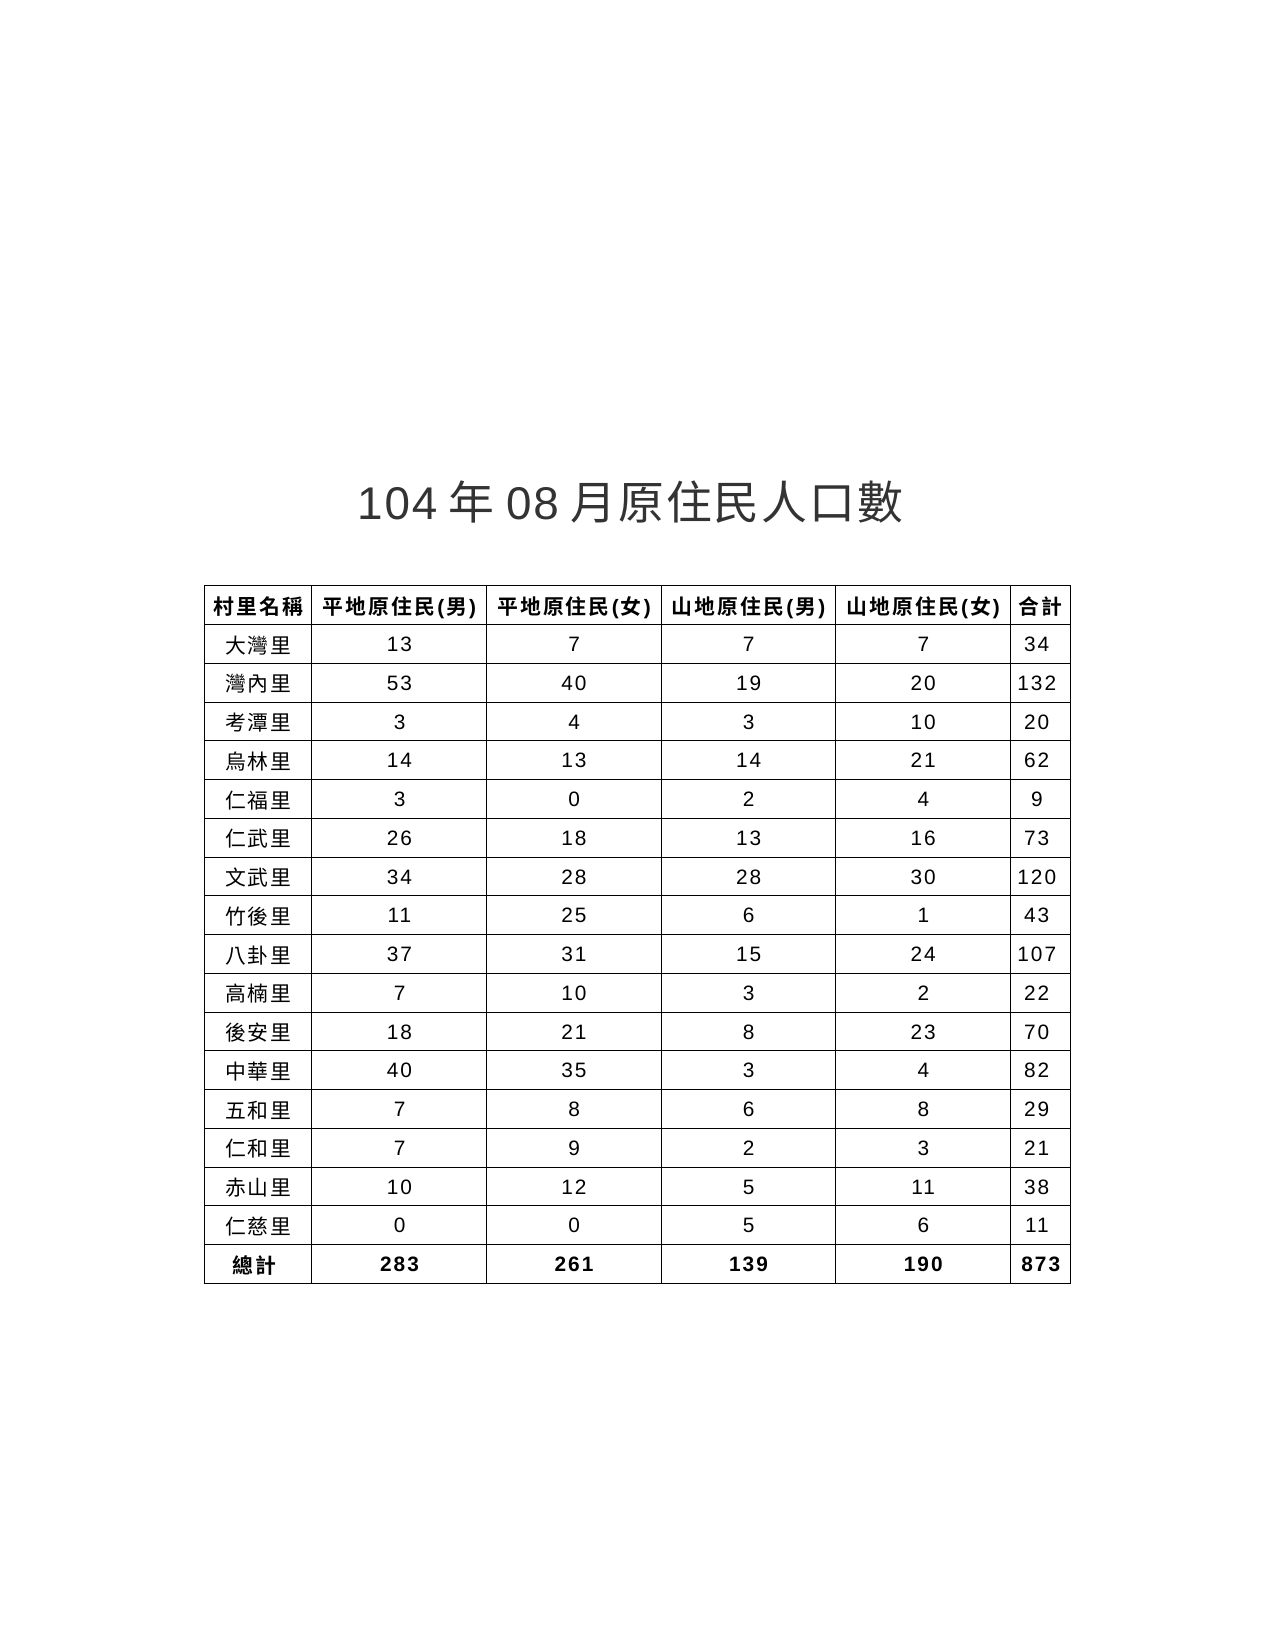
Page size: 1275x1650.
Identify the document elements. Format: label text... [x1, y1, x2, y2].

table_cell 11 [836, 1168, 1010, 1205]
table_cell 7 [662, 625, 835, 663]
table_cell 8 [662, 1013, 835, 1050]
table_cell 37 [312, 935, 486, 973]
table_cell 9 [487, 1129, 661, 1167]
table_cell 40 [487, 664, 661, 702]
table_cell 20 [836, 664, 1010, 702]
table_cell 107 [1011, 935, 1070, 973]
table_cell 3 [836, 1129, 1010, 1167]
table_cell 6 [662, 1090, 835, 1128]
table_cell 132 [1011, 664, 1070, 702]
table_cell 7 [312, 974, 486, 1012]
table_cell 82 [1011, 1051, 1070, 1089]
table_cell 70 [1011, 1013, 1070, 1050]
table_cell 0 [487, 780, 661, 818]
table_header [186, 585, 1089, 1477]
table_cell 10 [487, 974, 661, 1012]
table_cell 13 [312, 625, 486, 663]
table_cell 3 [312, 703, 486, 740]
table_cell 0 [312, 1206, 486, 1244]
table_cell 文武里 [205, 858, 311, 895]
table_cell 仁福里 [205, 780, 311, 818]
table_cell 仁武里 [205, 819, 311, 857]
table_cell 3 [312, 780, 486, 818]
table_cell 8 [836, 1090, 1010, 1128]
table_header 山地原住民(女) [836, 586, 1010, 624]
table_cell 2 [836, 974, 1010, 1012]
table_cell 7 [487, 625, 661, 663]
table_cell 13 [662, 819, 835, 857]
table_cell 34 [312, 858, 486, 895]
table_cell 21 [487, 1013, 661, 1050]
table_cell 竹後里 [205, 896, 311, 934]
table_cell 2 [662, 780, 835, 818]
table_cell 62 [1011, 741, 1070, 779]
table_cell 3 [662, 1051, 835, 1089]
table_cell 29 [1011, 1090, 1070, 1128]
table_cell 4 [836, 1051, 1010, 1089]
table_cell 烏林里 [205, 741, 311, 779]
table_cell 30 [836, 858, 1010, 895]
table_cell 73 [1011, 819, 1070, 857]
table_cell 8 [487, 1090, 661, 1128]
table_cell 20 [1011, 703, 1070, 740]
table_cell 總計 [205, 1245, 311, 1283]
table_cell 38 [1011, 1168, 1070, 1205]
table_cell 灣內里 [205, 664, 311, 702]
table_cell 25 [487, 896, 661, 934]
table_cell 22 [1011, 974, 1070, 1012]
table_cell 35 [487, 1051, 661, 1089]
table_cell 31 [487, 935, 661, 973]
table_cell 21 [836, 741, 1010, 779]
table_header [186, 150, 1089, 294]
table_cell 16 [836, 819, 1010, 857]
table_cell 中華里 [205, 1051, 311, 1089]
table_header 村里名稱 [205, 586, 311, 624]
table_cell 10 [836, 703, 1010, 740]
table_header 平地原住民(女) [487, 586, 661, 624]
table_cell 28 [662, 858, 835, 895]
table_cell 26 [312, 819, 486, 857]
table_cell 14 [312, 741, 486, 779]
table_cell 190 [836, 1245, 1010, 1283]
table_cell 仁慈里 [205, 1206, 311, 1244]
table_cell 24 [836, 935, 1010, 973]
table_cell 139 [662, 1245, 835, 1283]
table_cell 9 [1011, 780, 1070, 818]
table_cell 4 [836, 780, 1010, 818]
table_cell 4 [487, 703, 661, 740]
table_cell 考潭里 [205, 703, 311, 740]
table_cell 283 [312, 1245, 486, 1283]
table_cell 11 [1011, 1206, 1070, 1244]
table_cell 12 [487, 1168, 661, 1205]
table_cell 0 [487, 1206, 661, 1244]
table_cell 2 [662, 1129, 835, 1167]
text 104年08月原住民人口數 [187, 466, 1087, 533]
table_cell 八卦里 [205, 935, 311, 973]
table_cell 21 [1011, 1129, 1070, 1167]
table_cell 6 [662, 896, 835, 934]
table_cell 高楠里 [205, 974, 311, 1012]
table_cell 873 [1011, 1245, 1070, 1283]
table_cell 13 [487, 741, 661, 779]
table_cell 五和里 [205, 1090, 311, 1128]
table_cell 53 [312, 664, 486, 702]
table_header 合計 [1011, 586, 1070, 624]
table_cell 1 [836, 896, 1010, 934]
table_cell 43 [1011, 896, 1070, 934]
table_cell 15 [662, 935, 835, 973]
table_header 平地原住民(男) [312, 586, 486, 624]
table_cell 19 [662, 664, 835, 702]
table_cell 28 [487, 858, 661, 895]
table_cell 18 [312, 1013, 486, 1050]
table_cell 5 [662, 1206, 835, 1244]
table_cell 18 [487, 819, 661, 857]
table_cell 大灣里 [205, 625, 311, 663]
table_cell 120 [1011, 858, 1070, 895]
table_cell 261 [487, 1245, 661, 1283]
table_cell 7 [312, 1090, 486, 1128]
table_cell 7 [836, 625, 1010, 663]
table_cell 10 [312, 1168, 486, 1205]
table_cell 14 [662, 741, 835, 779]
table_cell 仁和里 [205, 1129, 311, 1167]
table_cell 7 [312, 1129, 486, 1167]
table_cell 11 [312, 896, 486, 934]
table_cell 赤山里 [205, 1168, 311, 1205]
table_header 山地原住民(男) [662, 586, 835, 624]
table_cell 3 [662, 974, 835, 1012]
table_cell 23 [836, 1013, 1010, 1050]
table_cell 後安里 [205, 1013, 311, 1050]
table_cell 6 [836, 1206, 1010, 1244]
table_cell 34 [1011, 625, 1070, 663]
table_cell 3 [662, 703, 835, 740]
table_cell 40 [312, 1051, 486, 1089]
table_cell 5 [662, 1168, 835, 1205]
